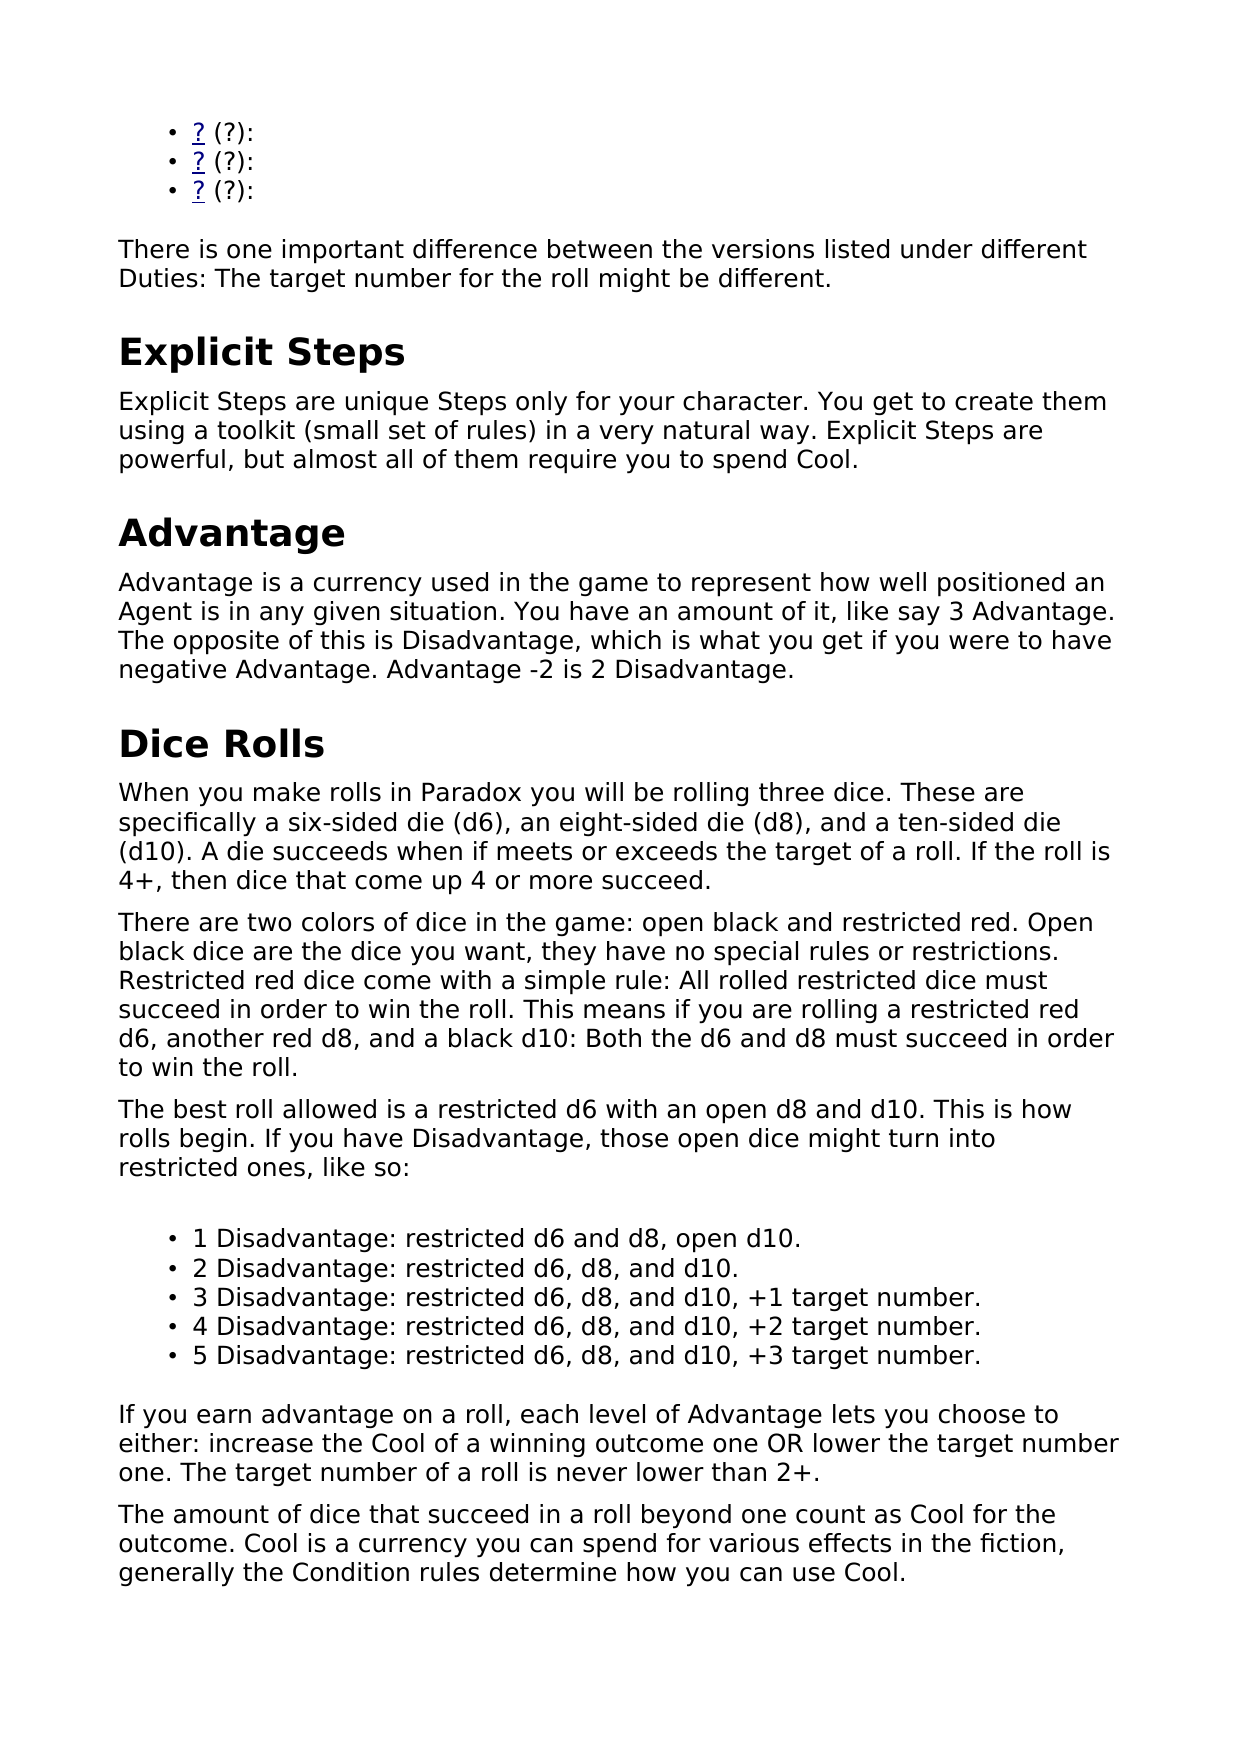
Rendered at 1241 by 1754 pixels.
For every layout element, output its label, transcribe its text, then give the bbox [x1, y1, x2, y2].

list ? (?): [177, 147, 1122, 176]
list 1 Disadvantage: restricted d6 and d8, open d10. [177, 1225, 1122, 1254]
list ? (?): [177, 118, 1122, 147]
list 4 Disadvantage: restricted d6, d8, and d10, +2 target number. [177, 1312, 1122, 1341]
subtitle Explicit Steps [118, 331, 1122, 374]
list 3 Disadvantage: restricted d6, d8, and d10, +1 target number. [177, 1283, 1122, 1312]
subtitle Dice Rolls [118, 722, 1122, 766]
text The amount of dice that succeed in a roll beyond one count as Cool for the outcome. Cool is a currency you can spend for various effects in the fiction, generally the Condition rules determine how you can use Cool. [118, 1500, 1122, 1587]
text The best roll allowed is a restricted d6 with an open d8 and d10. This is how rolls begin. If you have Disadvantage, those open dice might turn into restricted ones, like so: [118, 1095, 1122, 1183]
list 5 Disadvantage: restricted d6, d8, and d10, +3 target number. [177, 1341, 1122, 1371]
text Advantage is a currency used in the game to represent how well positioned an Agent is in any given situation. You have an amount of it, like say 3 Advantage. The opposite of this is Disadvantage, which is what you get if you were to have negative Advantage. Advantage -2 is 2 Disadvantage. [118, 568, 1122, 685]
list 2 Disadvantage: restricted d6, d8, and d10. [177, 1254, 1122, 1283]
list ? (?): [177, 176, 1122, 206]
subtitle Advantage [118, 512, 1122, 556]
text When you make rolls in Paradox you will be rolling three dice. These are specifically a six-sided die (d6), an eight-sided die (d8), and a ten-sided die (d10). A die succeeds when if meets or exceeds the target of a roll. If the roll is 4+, then dice that come up 4 or more succeed. [118, 778, 1122, 895]
text There are two colors of dice in the game: open black and restricted red. Open black dice are the dice you want, they have no special rules or restrictions. Restricted red dice come with a simple rule: All rolled restricted dice must succeed in order to win the roll. This means if you are rolling a restricted red d6, another red d8, and a black d10: Both the d6 and d8 must succeed in order to win the roll. [118, 908, 1122, 1083]
text Explicit Steps are unique Steps only for your character. You get to create them using a toolkit (small set of rules) in a very natural way. Explicit Steps are powerful, but almost all of them require you to spend Cool. [118, 387, 1122, 474]
text If you earn advantage on a roll, each level of Advantage lets you choose to either: increase the Cool of a winning outcome one OR lower the target number one. The target number of a roll is never lower than 2+. [118, 1400, 1122, 1487]
text There is one important difference between the versions listed under different Duties: The target number for the roll might be different. [118, 235, 1122, 293]
